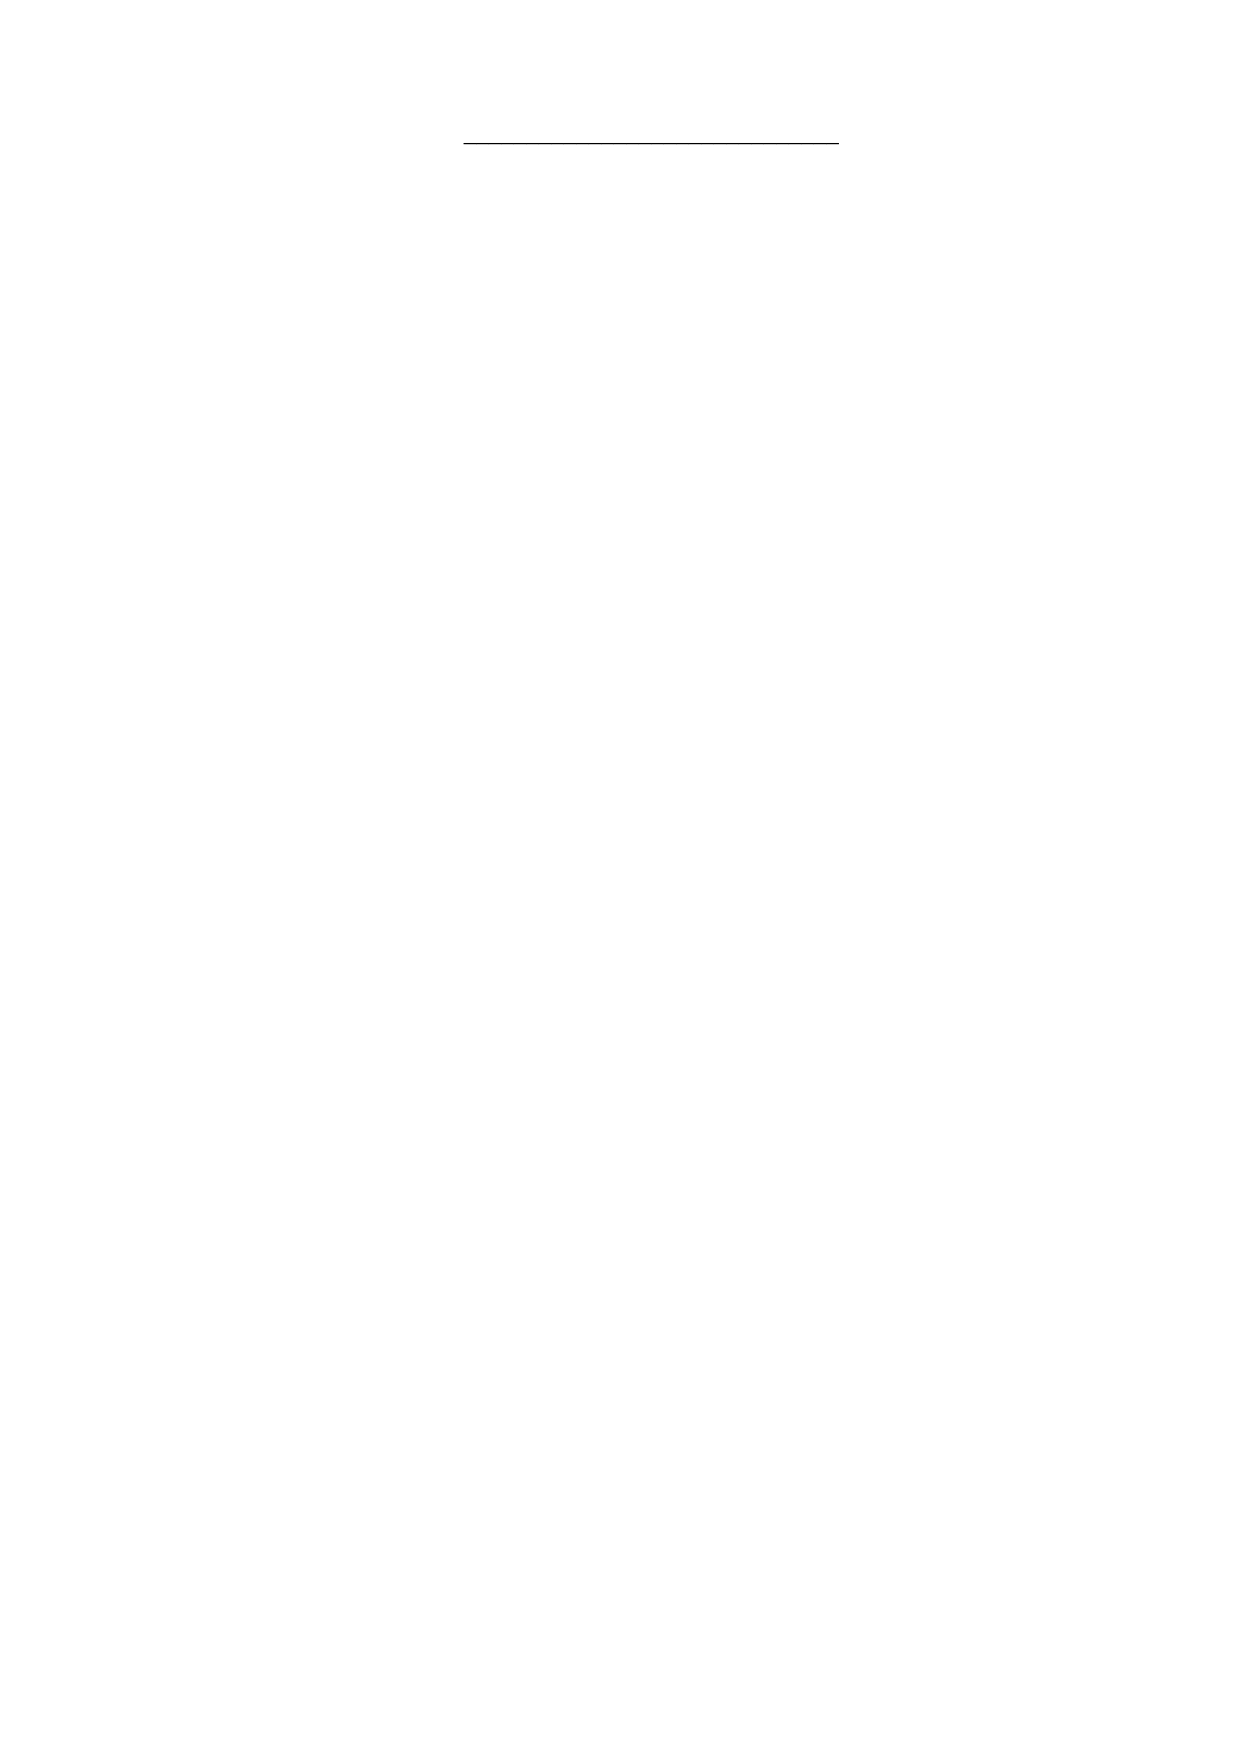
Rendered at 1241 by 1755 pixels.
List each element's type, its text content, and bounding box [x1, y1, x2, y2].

text ______________________________ [121, 118, 1181, 147]
